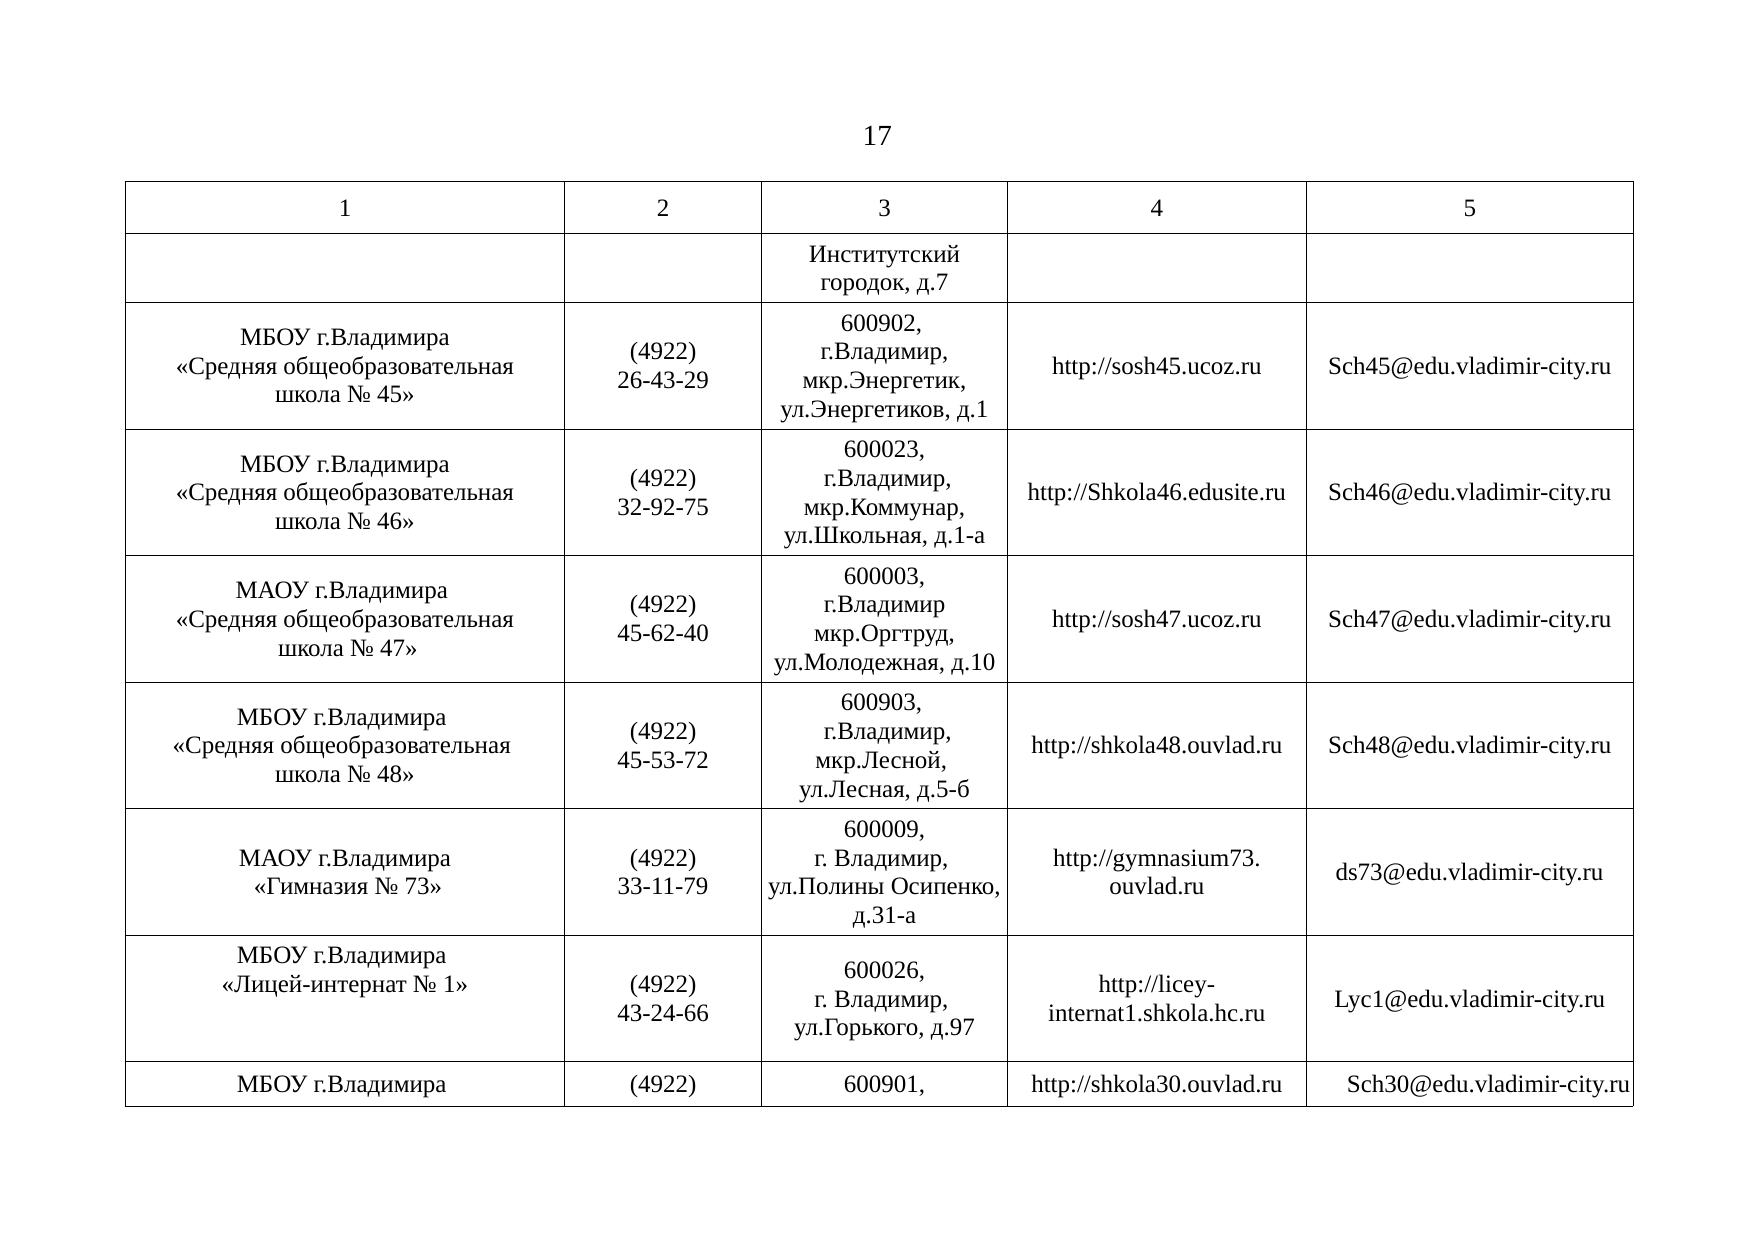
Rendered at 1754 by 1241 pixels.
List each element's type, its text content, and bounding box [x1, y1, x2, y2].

table_cell ds73@edu.vladimir-city.ru [1307, 809, 1633, 935]
table_cell 600903, г.Владимир, мкр.Лесной, ул.Лесная, д.5-б [762, 683, 1007, 808]
table_header 4 [1008, 182, 1306, 233]
table_header 1 [126, 182, 564, 233]
table_header 3 [762, 182, 1007, 233]
table_cell (4922) 32-92-75 [565, 430, 761, 555]
table_cell 600902, г.Владимир, мкр.Энергетик, ул.Энергетиков, д.1 [762, 303, 1007, 428]
table_cell 600023, г.Владимир, мкр.Коммунар, ул.Школьная, д.1-а [762, 430, 1007, 555]
table_cell МАОУ г.Владимира «Гимназия № 73» [126, 809, 564, 935]
table_cell МБОУ г.Владимира «Лицей-интернат № 1» [126, 936, 564, 1061]
table_cell http://sosh45.ucoz.ru [1008, 303, 1306, 428]
table_cell Sch30@edu.vladimir-city.ru [1307, 1062, 1633, 1106]
table_cell [1307, 234, 1633, 302]
table_cell Sch48@edu.vladimir-city.ru [1307, 683, 1633, 808]
table_cell http://sosh47.ucoz.ru [1008, 556, 1306, 682]
table_header 2 [565, 182, 761, 233]
table_cell [1634, 1061, 1642, 1106]
table_cell [118, 429, 125, 555]
table_cell http://licey-internat1.shkola.hc.ru [1008, 936, 1306, 1061]
table_header 5 [1307, 182, 1633, 233]
table_cell 600009, г. Владимир, ул.Полины Осипенко, д.31-а [762, 809, 1007, 935]
table_cell [1634, 935, 1642, 1061]
table_cell Sch46@edu.vladimir-city.ru [1307, 430, 1633, 555]
table_cell (4922) [565, 1062, 761, 1106]
table_cell [1634, 808, 1642, 935]
table_cell (4922) 43-24-66 [565, 936, 761, 1061]
table_cell [118, 935, 125, 1061]
table_cell [118, 1061, 125, 1106]
table_header [1634, 181, 1642, 233]
table_cell [126, 234, 564, 302]
table_cell [118, 555, 125, 682]
table_cell [1634, 302, 1642, 428]
table_cell Институтский городок, д.7 [762, 234, 1007, 302]
table_cell http://gymnasium73. ouvlad.ru [1008, 809, 1306, 935]
table_cell Sch45@edu.vladimir-city.ru [1307, 303, 1633, 428]
table_cell МБОУ г.Владимира «Средняя общеобразовательная школа № 46» [126, 430, 564, 555]
table_cell [1634, 233, 1642, 302]
table_cell [118, 233, 125, 302]
table_cell http://shkola30.ouvlad.ru [1008, 1062, 1306, 1106]
table_cell [1008, 234, 1306, 302]
table_header [118, 181, 125, 233]
table_cell МБОУ г.Владимира [126, 1062, 564, 1106]
table_cell (4922) 26-43-29 [565, 303, 761, 428]
table_cell МАОУ г.Владимира «Средняя общеобразовательная школа № 47» [126, 556, 564, 682]
table_cell [118, 808, 125, 935]
table_cell МБОУ г.Владимира «Средняя общеобразовательная школа № 48» [126, 683, 564, 808]
table_cell [118, 302, 125, 428]
table_cell [1634, 555, 1642, 682]
table_cell http://shkola48.ouvlad.ru [1008, 683, 1306, 808]
table_cell МБОУ г.Владимира «Средняя общеобразовательная школа № 45» [126, 303, 564, 428]
table_cell Lyc1@edu.vladimir-city.ru [1307, 936, 1633, 1061]
table_cell [1634, 682, 1642, 808]
table_cell [118, 682, 125, 808]
table_cell (4922) 33-11-79 [565, 809, 761, 935]
table_cell 600003, г.Владимир мкр.Оргтруд, ул.Молодежная, д.10 [762, 556, 1007, 682]
table_cell 600901, [762, 1062, 1007, 1106]
table_cell (4922) 45-53-72 [565, 683, 761, 808]
table_cell 600026, г. Владимир, ул.Горького, д.97 [762, 936, 1007, 1061]
table_cell (4922) 45-62-40 [565, 556, 761, 682]
table_cell [1634, 429, 1642, 555]
table_cell http://Shkola46.edusite.ru [1008, 430, 1306, 555]
table_cell Sch47@edu.vladimir-city.ru [1307, 556, 1633, 682]
table_cell [565, 234, 761, 302]
